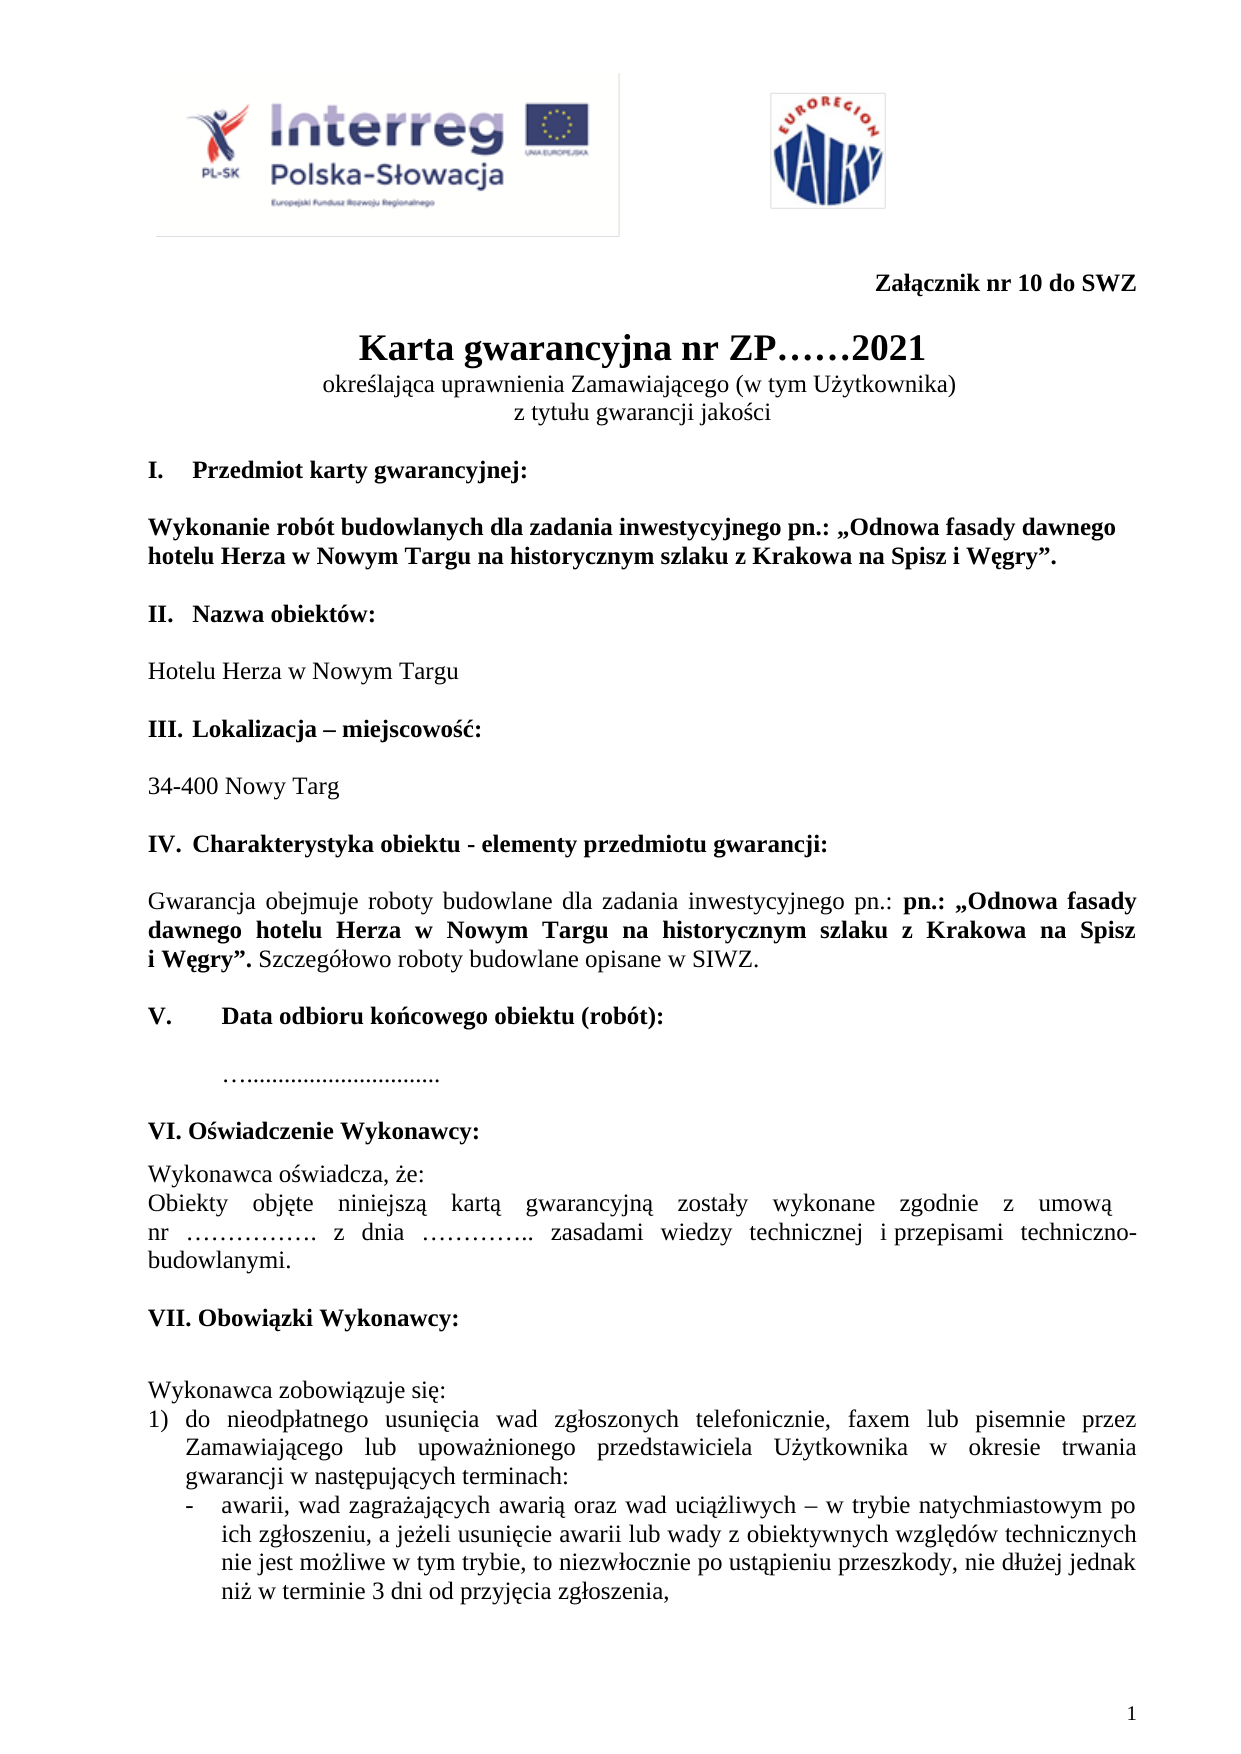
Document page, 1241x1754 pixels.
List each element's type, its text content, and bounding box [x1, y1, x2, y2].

text V. Data odbioru końcowego obiektu (robót): [148, 1001, 1137, 1030]
text VII. Obowiązki Wykonawcy: [148, 1303, 1137, 1332]
text Wykonawca zobowiązuje się: [148, 1375, 1137, 1404]
text IV. Charakterystyka obiektu - elementy przedmiotu gwarancji: [148, 829, 1137, 857]
picture [156, 73, 887, 240]
text …............................... [148, 1059, 1137, 1087]
text VI. Oświadczenie Wykonawcy: [148, 1116, 1137, 1145]
text określająca uprawnienia Zamawiającego (w tym Użytkownika) [148, 369, 1137, 397]
text Hotelu Herza w Nowym Targu [148, 656, 1137, 685]
text Wykonawca oświadcza, że: [148, 1159, 1137, 1188]
text 34-400 Nowy Targ [148, 771, 1137, 800]
text - awarii, wad zagrażających awarią oraz wad uciążliwych – w trybie natychmiastowym po ich zgłoszeniu, a jeżeli usunięcie awarii lub wady z obiektywnych względów technicznych nie jest możliwe w tym trybie, to niezwłocznie po ustąpieniu przeszkody, nie dłużej jednak niż w terminie 3 dni od przyjęcia zgłoszenia, [185, 1490, 1137, 1605]
text Obiekty objęte niniejszą kartą gwarancyjną zostały wykonane zgodnie z umową nr ……………. z dnia ………….. zasadami wiedzy technicznej i przepisami techniczno-budowlanymi. [148, 1188, 1137, 1274]
text III. Lokalizacja – miejscowość: [148, 714, 1137, 742]
text Gwarancja obejmuje roboty budowlane dla zadania inwestycyjnego pn.: pn.: „Odnowa fasady dawnego hotelu Herza w Nowym Targu na historycznym szlaku z Krakowa na Spisz i Węgry”. Szczegółowo roboty budowlane opisane w SIWZ. [148, 886, 1137, 972]
list do nieodpłatnego usunięcia wad zgłoszonych telefonicznie, faxem lub pisemnie przez Zamawiającego lub upoważnionego przedstawiciela Użytkownika w okresie trwania gwarancji w następujących terminach: [148, 1404, 1137, 1490]
text I. Przedmiot karty gwarancyjnej: [148, 455, 1137, 484]
subtitle Karta gwarancyjna nr ZP……2021 [148, 326, 1137, 369]
text II. Nazwa obiektów: [148, 599, 1137, 627]
subtitle Załącznik nr 10 do SWZ [606, 268, 1137, 297]
text z tytułu gwarancji jakości [148, 397, 1137, 426]
text Wykonanie robót budowlanych dla zadania inwestycyjnego pn.: „Odnowa fasady dawnego hotelu Herza w Nowym Targu na historycznym szlaku z Krakowa na Spisz i Węgry”. [148, 512, 1137, 570]
